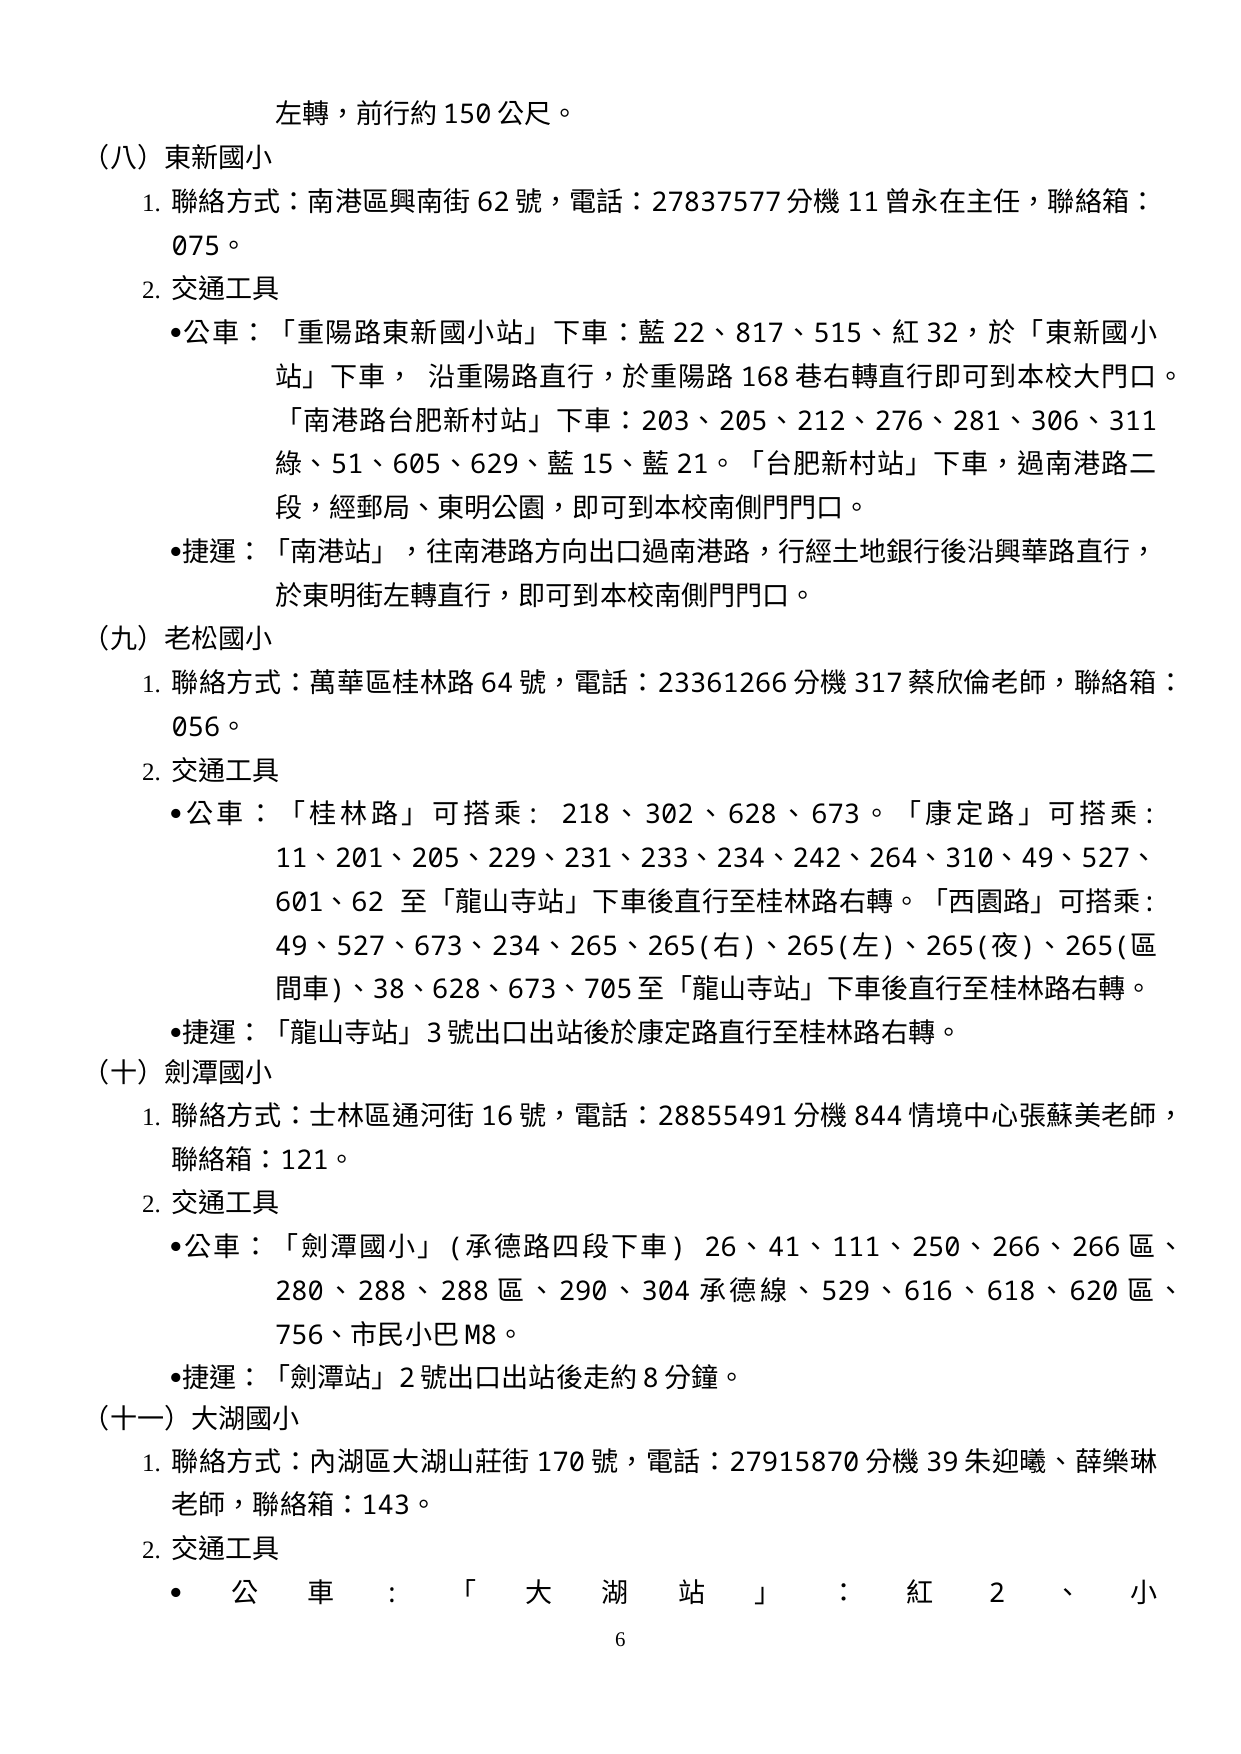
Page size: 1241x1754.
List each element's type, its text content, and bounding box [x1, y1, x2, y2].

list 聯絡方式：萬華區桂林路64號，電話：23361266分機317蔡欣倫老師，聯絡箱：056。 [142, 657, 1157, 745]
text 公車:「大湖站」：紅2、小 [171, 1567, 1157, 1611]
text 左轉，前行約150公尺。 [171, 89, 1157, 132]
text 公車：「重陽路東新國小站」下車：藍22、817、515、紅32，於「東新國小站」下車， 沿重陽路直行，於重陽路168巷右轉直行即可到本校大門口。「南港路台肥新村站」下車：203、205、212、276、281、306、311綠、51、605、629、藍15、藍21。「台肥新村站」下車，過南港路二段，經郵局、東明公園，即可到本校南側門門口。 [171, 307, 1157, 526]
text （八）東新國小 [83, 132, 1157, 176]
list 聯絡方式：內湖區大湖山莊街170號，電話：27915870分機39朱迎曦、薛樂琳老師，聯絡箱：143。 [142, 1436, 1157, 1523]
text 公車：「劍潭國小」(承德路四段下車) 26、41、111、250、266、266區、280、288、288區、290、304承德線、529、616、618、620區、756、市民小巴M8。 [171, 1222, 1157, 1353]
text 公車：「桂林路」可搭乘: 218、302、628、673。「康定路」可搭乘: 11、201、205、229、231、233、234、242、264、310、49、527、601、62 至「龍山寺站」下車後直行至桂林路右轉。「西園路」可搭乘: 49、527、673、234、265、265(右)、265(左)、265(夜)、265(區間車)、38、628、673、705至「龍山寺站」下車後直行至桂林路右轉。 [171, 789, 1157, 1007]
text （十）劍潭國小 [83, 1051, 1157, 1090]
list 交通工具 [142, 745, 1157, 789]
text 捷運：「南港站」，往南港路方向出口過南港路，行經土地銀行後沿興華路直行，於東明街左轉直行，即可到本校南側門門口。 [171, 526, 1157, 614]
list 聯絡方式：士林區通河街16號，電話：28855491分機844情境中心張蘇美老師，聯絡箱：121。 [142, 1090, 1157, 1178]
list 交通工具 [142, 264, 1157, 307]
list 聯絡方式：南港區興南街62號，電話：27837577分機11曾永在主任，聯絡箱：075。 [142, 176, 1157, 264]
text 捷運：「劍潭站」2號出口出站後走約8分鐘。 [171, 1353, 1157, 1397]
list 交通工具 [142, 1523, 1157, 1567]
text （九）老松國小 [83, 614, 1157, 657]
text 捷運：「龍山寺站」3號出口出站後於康定路直行至桂林路右轉。 [171, 1007, 1157, 1051]
text （十一）大湖國小 [83, 1397, 1157, 1436]
list 交通工具 [142, 1178, 1157, 1222]
